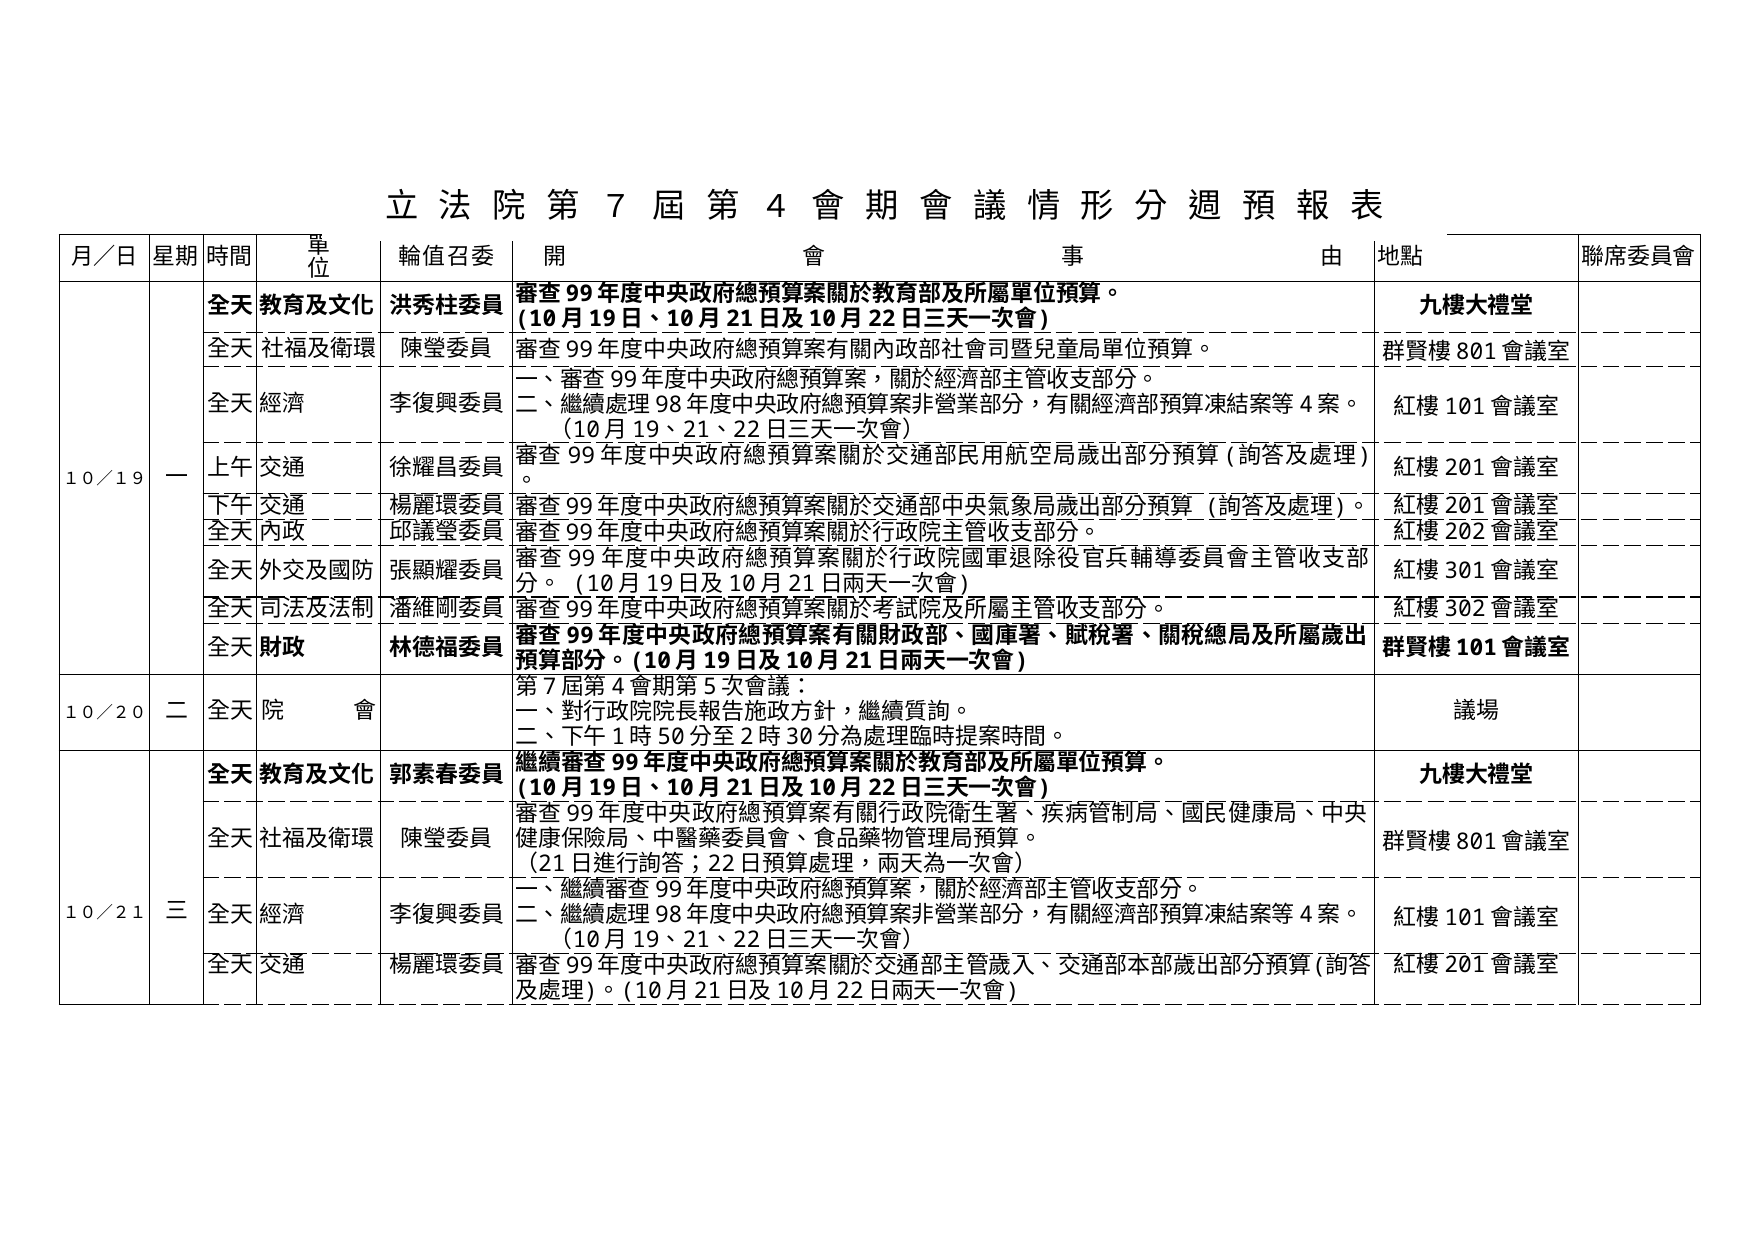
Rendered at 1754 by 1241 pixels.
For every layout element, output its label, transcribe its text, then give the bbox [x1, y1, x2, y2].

table_cell 洪秀柱委員 [381, 282, 512, 332]
table_cell [1579, 801, 1700, 877]
table_cell 全天 [204, 519, 256, 545]
table_cell [1579, 519, 1700, 545]
table_cell 經濟 [257, 877, 380, 953]
table_cell 一、審查99年度中央政府總預算案，關於經濟部主管收支部分。 二、繼續處理98年度中央政府總預算案非營業部分，有關經濟部預算凍結案等4案。 （10月19、21、22日三天一次會） [513, 366, 1374, 442]
table_cell 經濟 [257, 366, 380, 442]
table_cell １０／１９ [60, 282, 149, 673]
table_cell 審查99年度中央政府總預算案關於考試院及所屬主管收支部分。 [513, 596, 1374, 622]
table_cell 審查99年度中央政府總預算案關於行政院主管收支部分。 [513, 519, 1374, 545]
table_cell 教育及文化 [257, 282, 380, 332]
table_cell 郭素春委員 [381, 751, 512, 801]
table_cell [1579, 366, 1700, 442]
table_cell 社福及衛環 [257, 332, 380, 366]
table_cell [1579, 623, 1700, 673]
table_cell 邱議瑩委員 [381, 519, 512, 545]
table_cell 下午 [204, 493, 256, 519]
table_cell １０／２１ [60, 751, 149, 1004]
table_cell 紅樓302會議室 [1375, 596, 1578, 622]
table_cell 楊麗環委員 [381, 953, 512, 1004]
table_cell 全天 [204, 332, 256, 366]
table_cell 全天 [204, 675, 256, 749]
table_header 開會事由 [513, 241, 1374, 281]
table_cell 審查99年度中央政府總預算案關於交通部民用航空局歲出部分預算(詢答及處理) 。 [513, 442, 1374, 493]
table_cell 交通 [257, 953, 380, 1004]
table_cell 審查99年度中央政府總預算案有關行政院衛生署、疾病管制局、國民健康局、中央健康保險局、中醫藥委員會、食品藥物管理局預算。 （21日進行詢答；22日預算處理，兩天為一次會） [513, 801, 1374, 877]
table_cell 財政 [257, 623, 380, 673]
table_cell 紅樓101會議室 [1375, 877, 1578, 953]
table_cell 審查99年度中央政府總預算案關於交通部中央氣象局歲出部分預算 (詢答及處理)。 [513, 493, 1374, 519]
table_cell 全天 [204, 545, 256, 596]
table_cell 全天 [204, 282, 256, 332]
table_cell [1579, 282, 1700, 332]
table_cell 紅樓301會議室 [1375, 545, 1578, 596]
table_cell 審查99年度中央政府總預算案有關內政部社會司暨兒童局單位預算。 [513, 332, 1374, 366]
table_cell 司法及法制 [257, 596, 380, 622]
table_cell 審查99年度中央政府總預算案有關財政部、國庫署、賦稅署、關稅總局及所屬歲出預算部分。(10月19日及10月21日兩天一次會) [513, 623, 1374, 673]
table_cell 全天 [204, 596, 256, 622]
table_header 輪值召委 [381, 241, 512, 281]
table_cell 李復興委員 [381, 877, 512, 953]
table_header 星期 [150, 235, 203, 281]
table_header 月／日 [60, 235, 149, 281]
table_cell 議場 [1375, 675, 1578, 749]
table_cell 九樓大禮堂 [1375, 751, 1578, 801]
table_cell 林德福委員 [381, 623, 512, 673]
table_cell 審查99年度中央政府總預算案關於交通部主管歲入、交通部本部歲出部分預算(詢答及處理)。(10月21日及10月22日兩天一次會) [513, 953, 1374, 1004]
table_cell 群賢樓801會議室 [1375, 332, 1578, 366]
table_header 地點 [1375, 235, 1578, 281]
table_cell 全天 [204, 366, 256, 442]
table_cell [1579, 953, 1700, 1004]
table_cell [1579, 877, 1700, 953]
table_cell 二 [150, 675, 203, 749]
table_cell [1579, 596, 1700, 622]
table_cell [381, 675, 512, 749]
table_cell 群賢樓801會議室 [1375, 801, 1578, 877]
table_cell 全天 [204, 877, 256, 953]
table_cell 陳瑩委員 [381, 801, 512, 877]
table_cell 內政 [257, 519, 380, 545]
table_cell 上午 [204, 442, 256, 493]
table_cell 教育及文化 [257, 751, 380, 801]
table_cell [1579, 751, 1700, 801]
table_cell 紅樓201會議室 [1375, 493, 1578, 519]
table_cell 外交及國防 [257, 545, 380, 596]
table_cell 社福及衛環 [257, 801, 380, 877]
table_cell 紅樓201會議室 [1375, 953, 1578, 1004]
table_cell [1579, 545, 1700, 596]
table_cell １０／２０ [60, 675, 149, 749]
table_cell 紅樓101會議室 [1375, 366, 1578, 442]
table_cell 潘維剛委員 [381, 596, 512, 622]
table_cell 全天 [204, 953, 256, 1004]
table_header 單 位 [257, 235, 380, 281]
table_cell 交通 [257, 493, 380, 519]
text 立法院第７屆第４會期會議情形分週預報表 [337, 174, 1432, 228]
table_cell [1579, 675, 1700, 749]
table_cell 李復興委員 [381, 366, 512, 442]
table_cell 繼續審查99年度中央政府總預算案關於教育部及所屬單位預算。 (10月19日、10月21日及10月22日三天一次會) [513, 751, 1374, 801]
table_cell [1579, 442, 1700, 493]
table_cell 一 [150, 282, 203, 673]
table_cell 全天 [204, 751, 256, 801]
table_cell 交通 [257, 442, 380, 493]
table_cell 審查99年度中央政府總預算案關於教育部及所屬單位預算。 (10月19日、10月21日及10月22日三天一次會) [513, 282, 1374, 332]
table_header 聯席委員會 [1579, 235, 1700, 281]
table_cell 群賢樓101會議室 [1375, 623, 1578, 673]
table_cell 九樓大禮堂 [1375, 282, 1578, 332]
table_cell 楊麗環委員 [381, 493, 512, 519]
table_cell 院 會 [257, 675, 380, 749]
table_cell 審查99年度中央政府總預算案關於行政院國軍退除役官兵輔導委員會主管收支部分。 (10月19日及10月21日兩天一次會) [513, 545, 1374, 596]
table_cell 紅樓201會議室 [1375, 442, 1578, 493]
table_cell 陳瑩委員 [381, 332, 512, 366]
table_cell [1579, 493, 1700, 519]
table_cell 徐耀昌委員 [381, 442, 512, 493]
table_cell 第7屆第4會期第5次會議： 一、對行政院院長報告施政方針，繼續質詢。 二、下午1時50分至2時30分為處理臨時提案時間。 [513, 675, 1374, 749]
table_cell [1579, 332, 1700, 366]
table_cell 紅樓202會議室 [1375, 519, 1578, 545]
table_cell 全天 [204, 623, 256, 673]
table_header 時間 [204, 235, 256, 281]
table_cell 三 [150, 751, 203, 1004]
table_cell 一、繼續審查99年度中央政府總預算案，關於經濟部主管收支部分。 二、繼續處理98年度中央政府總預算案非營業部分，有關經濟部預算凍結案等4案。 （10月19、21、22日三天一次會） [513, 877, 1374, 953]
table_cell 張顯耀委員 [381, 545, 512, 596]
table_cell 全天 [204, 801, 256, 877]
